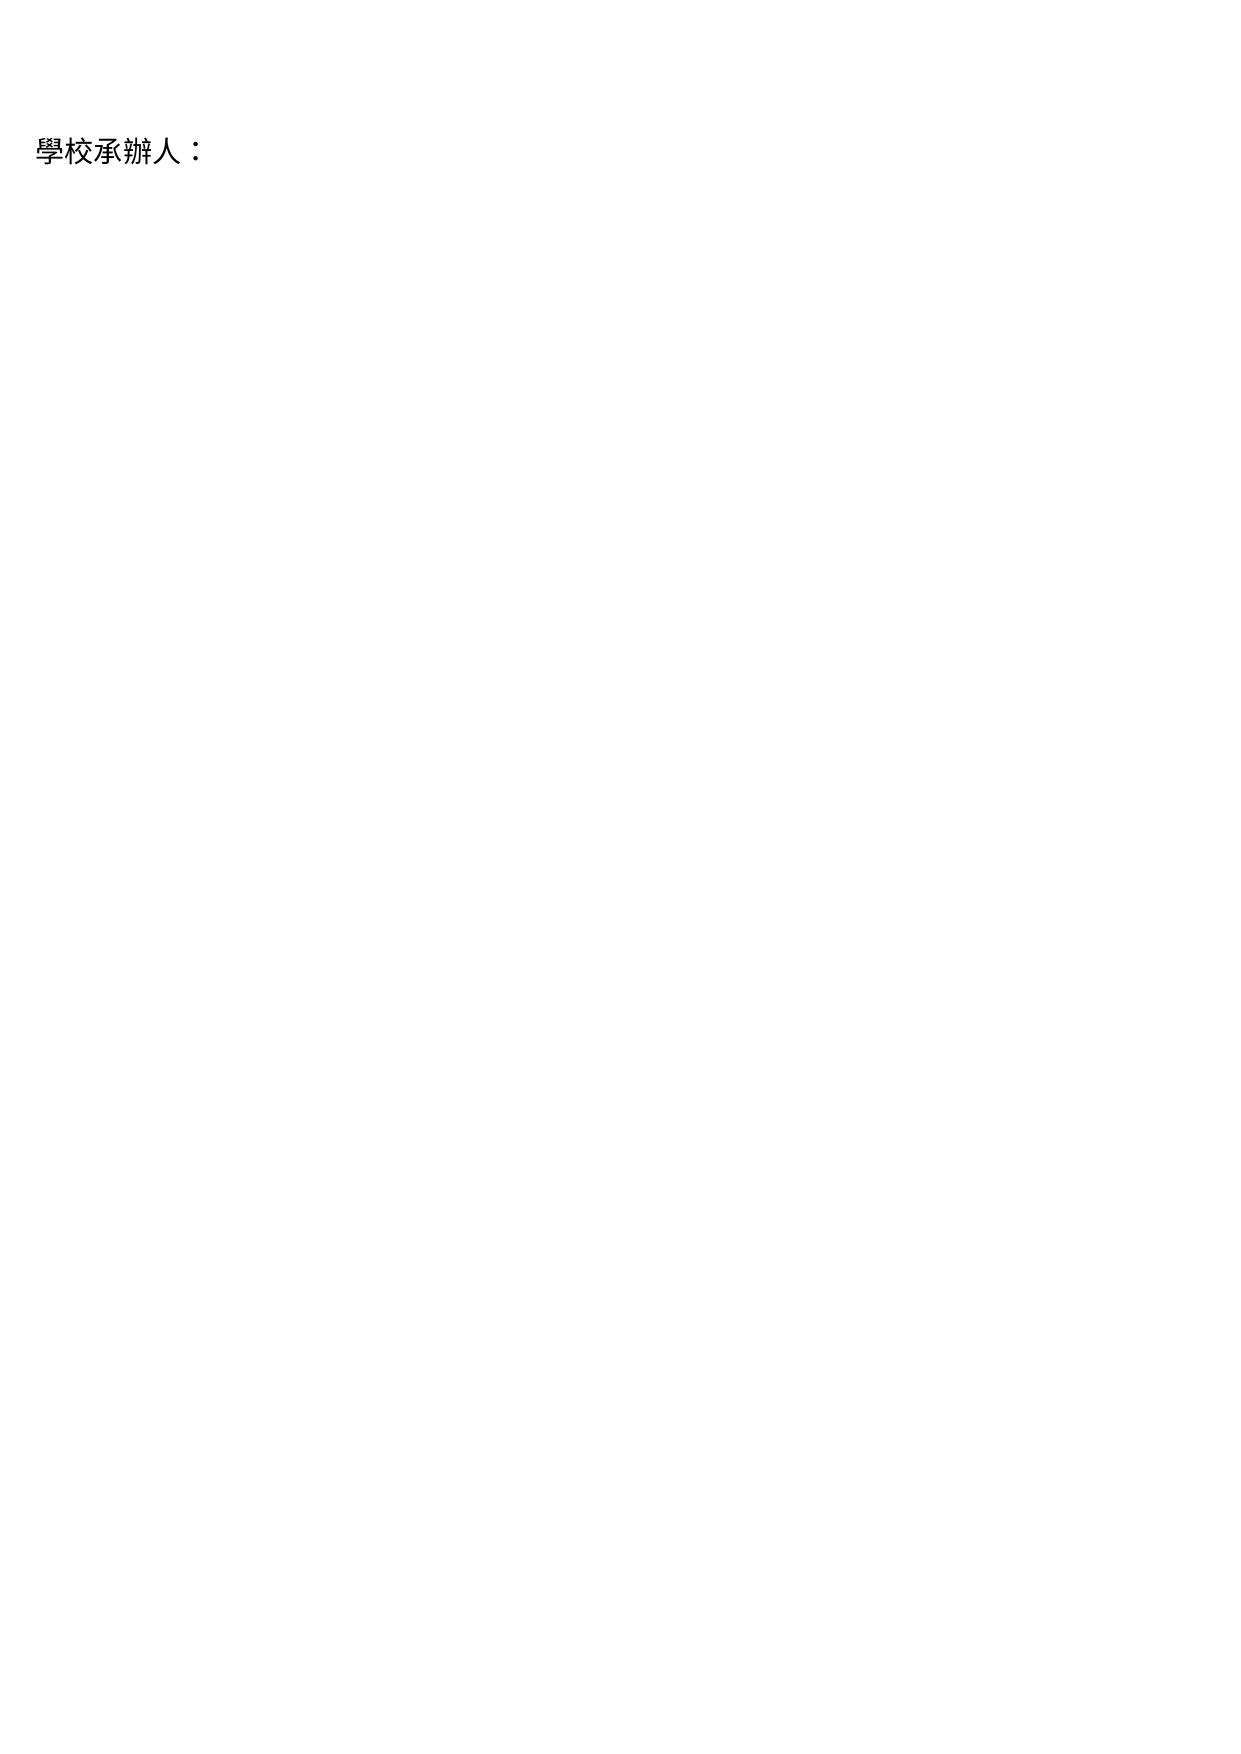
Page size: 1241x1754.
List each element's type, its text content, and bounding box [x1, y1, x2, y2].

text 學校承辦人： [35, 108, 1205, 170]
